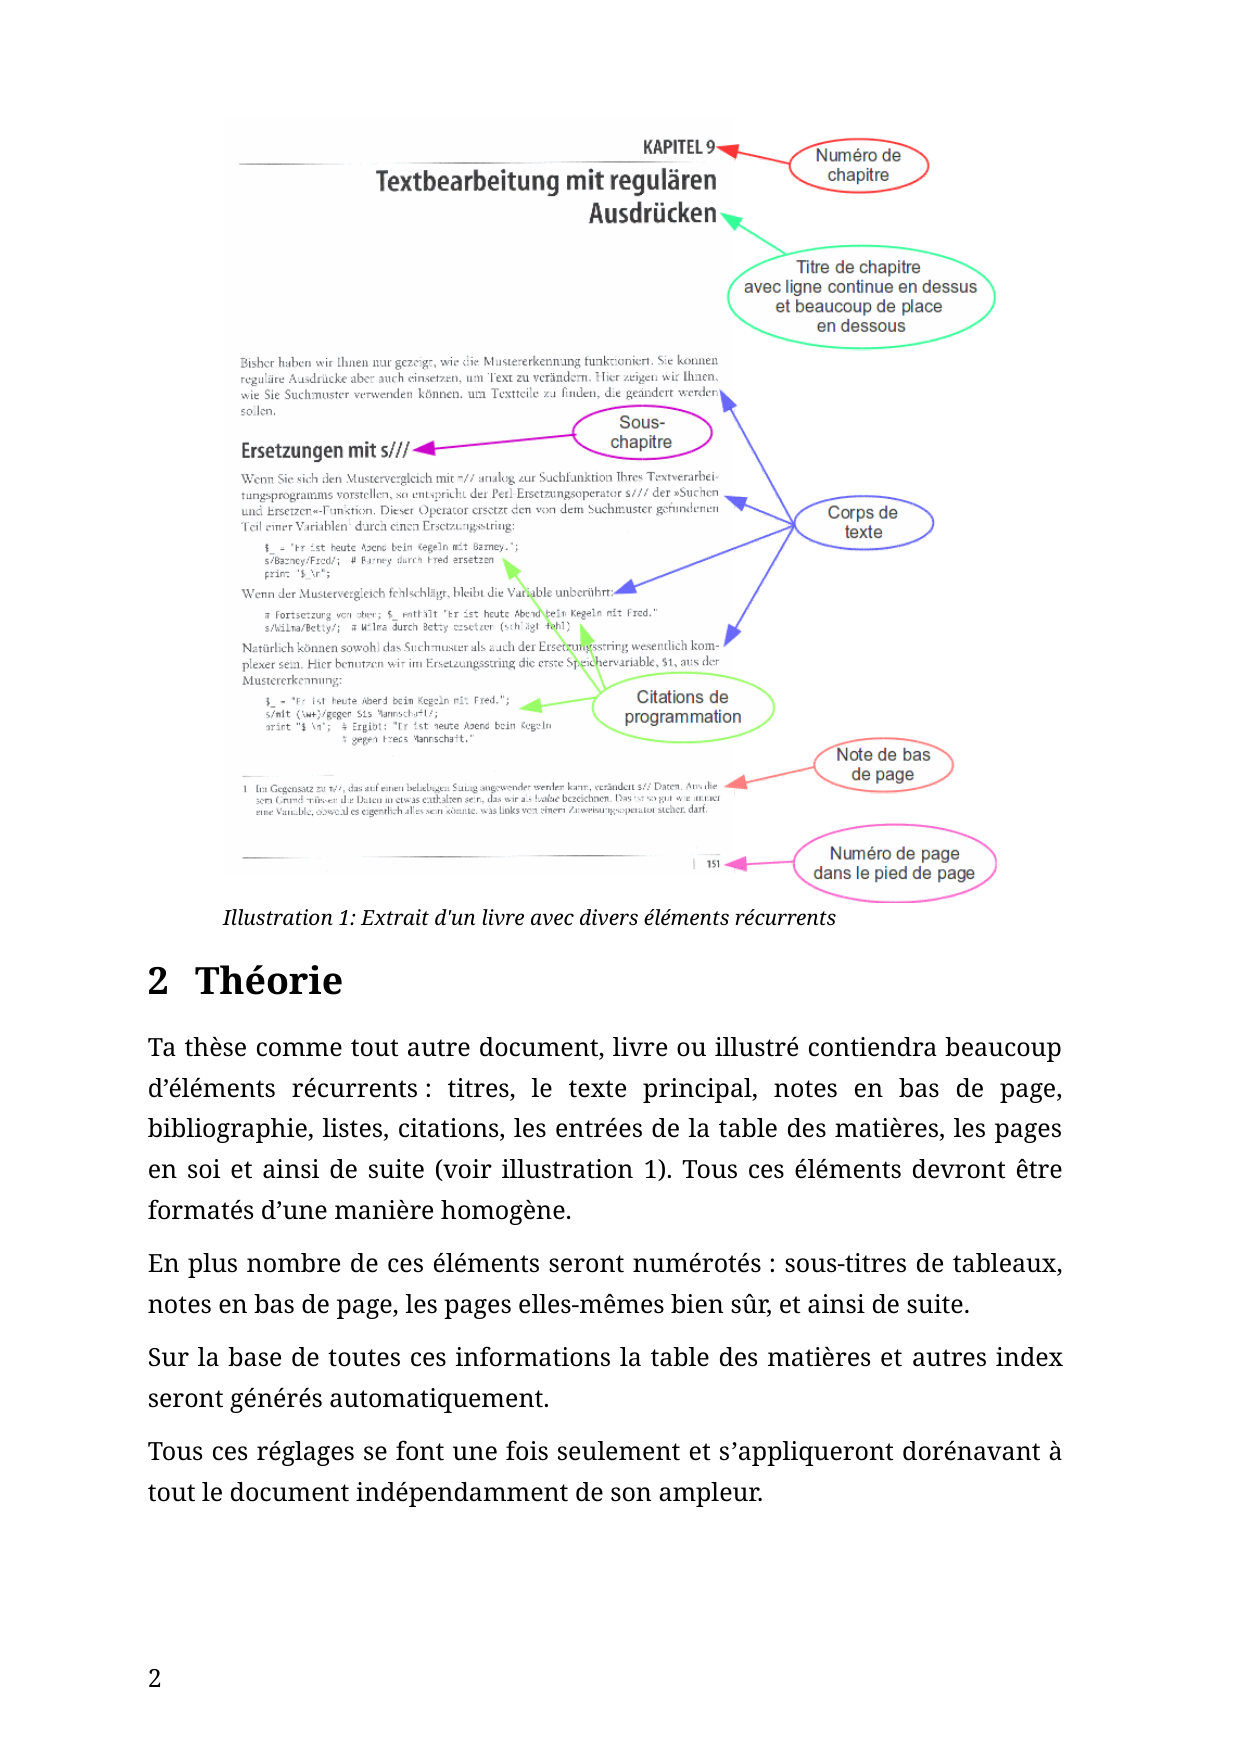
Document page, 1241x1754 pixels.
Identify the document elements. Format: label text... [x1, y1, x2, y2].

text En plus nombre de ces éléments seront numérotés : sous-titres de tableaux, notes en bas de page, les pages elles-mêmes bien sûr, et ainsi de suite. [148, 1246, 1063, 1321]
text Illustration 1: Extrait d'un livre avec divers éléments récurrents [223, 903, 996, 931]
subtitle Théorie [148, 118, 1063, 1006]
text Ta thèse comme tout autre document, livre ou illustré contiendra beaucoup d’éléments récurrents : titres, le texte principal, notes en bas de page, bibliographie, listes, citations, les entrées de la table des matières, les pages en soi et ainsi de suite (voir illustration 1). Tous ces éléments devront être formatés d’une manière homogène. [148, 1029, 1063, 1227]
picture [223, 118, 997, 903]
text Tous ces réglages se font une fois seulement et s’appliqueront dorénavant à tout le document indépendamment de son ampleur. [148, 1434, 1063, 1509]
text Sur la base de toutes ces informations la table des matières et autres index seront générés automatiquement. [148, 1340, 1063, 1415]
